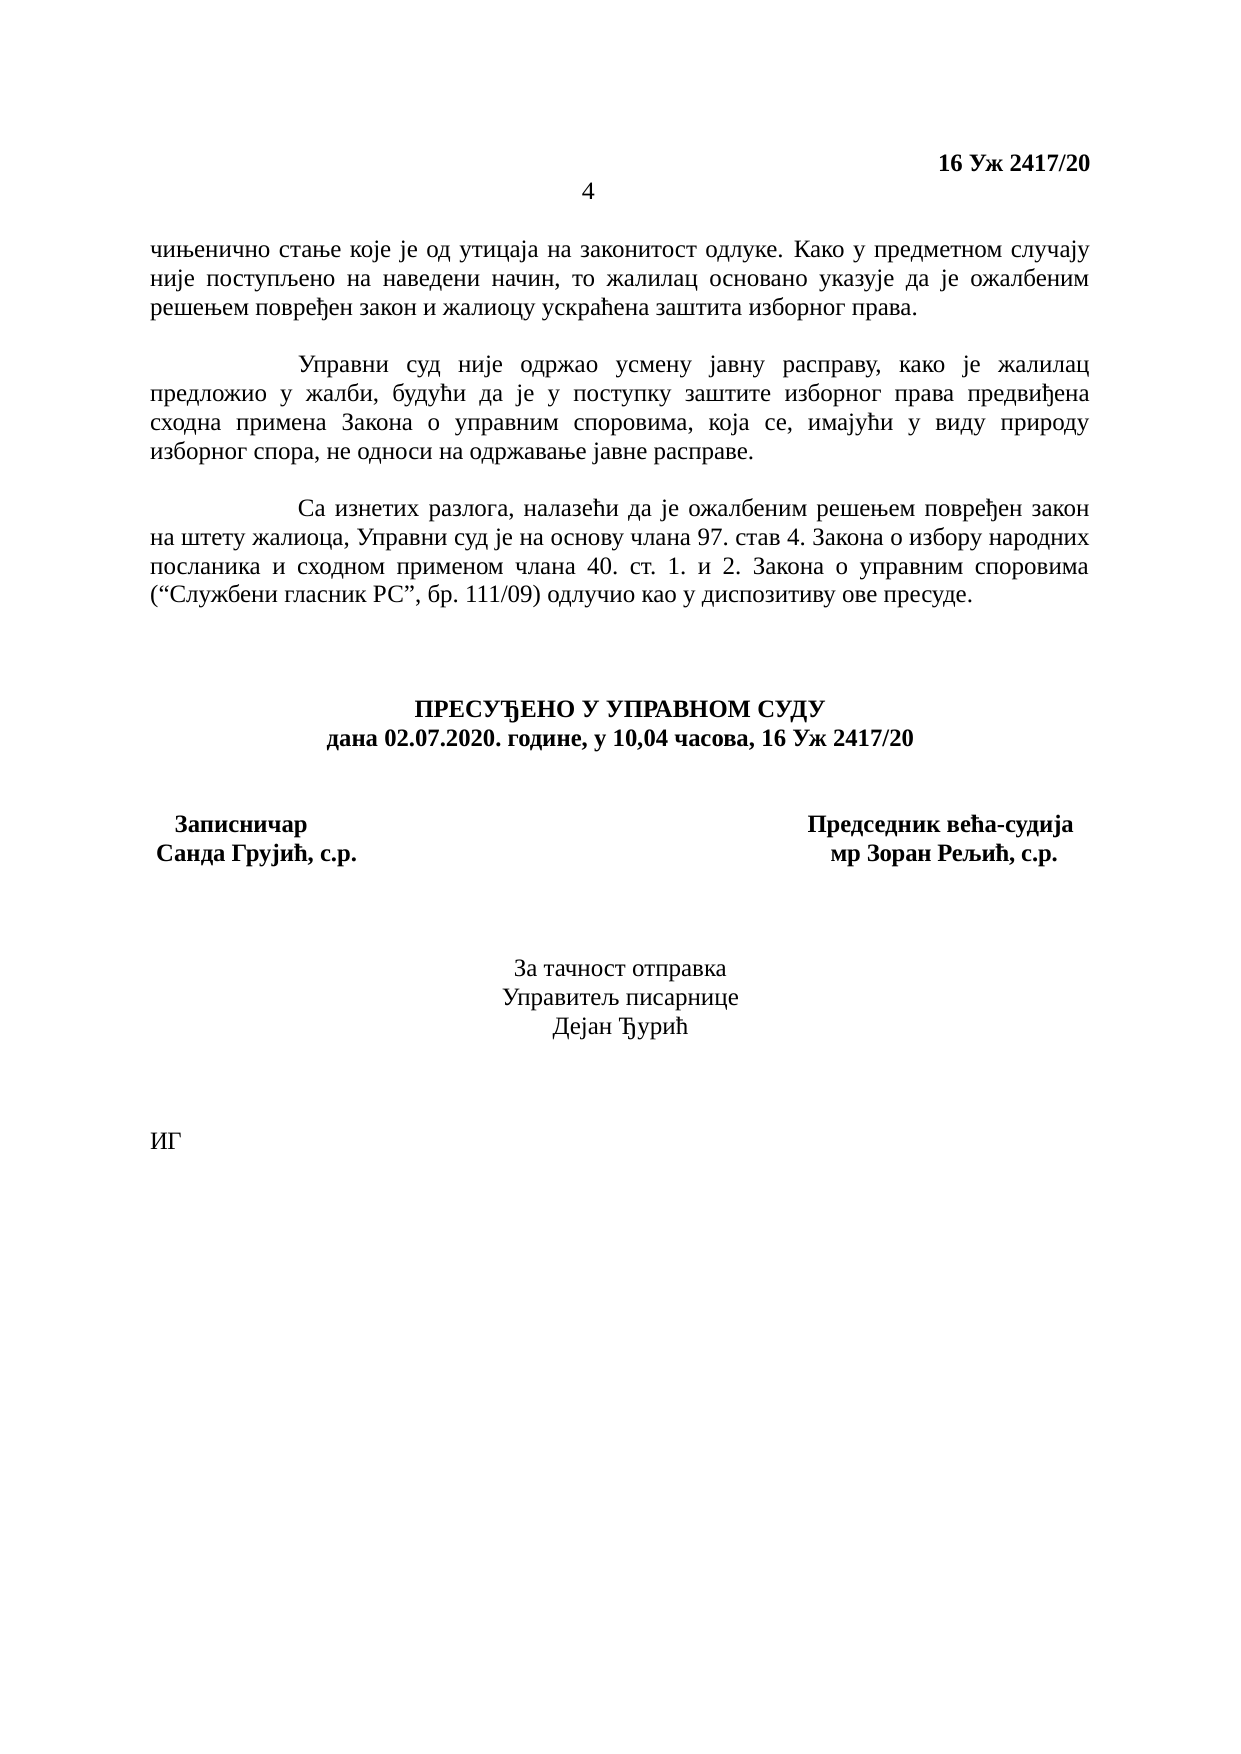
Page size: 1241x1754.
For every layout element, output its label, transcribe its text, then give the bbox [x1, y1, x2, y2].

text чињенично стање које је од утицаја на законитост одлуке. Како у предметном случају није поступљено на наведени начин, то жалилац основано указује да је ожалбеним решењем повређен закон и жалиоцу ускраћена заштита изборног права. [150, 234, 1090, 321]
text Санда Грујић, с.р. мр Зоран Рељић, с.р. [150, 838, 1090, 867]
text ИГ [150, 1126, 1090, 1154]
text Записничар Председник већа-судија [150, 809, 1090, 838]
text Управитељ писарнице [150, 982, 1090, 1011]
text За тачност отправка [150, 953, 1090, 982]
text дана 02.07.2020. године, у 10,04 часова, 16 Уж 2417/20 [150, 723, 1090, 752]
text Са изнетих разлога, налазећи да је ожалбеним решењем повређен закон на штету жалиоца, Управни суд је на основу члана 97. став 4. Закона о избору народних посланика и сходном применом члана 40. ст. 1. и 2. Закона о управним споровима (“Службени гласник РС”, бр. 111/09) одлучио као у диспозитиву ове пресуде. [150, 493, 1090, 608]
text Дејан Ђурић [150, 1011, 1090, 1039]
text Управни суд није одржао усмену јавну расправу, како је жалилац предложио у жалби, будући да је у поступку заштите изборног права предвиђена сходна примена Закона о управним споровима, која се, имајући у виду природу изборног спора, не односи на одржавање јавне расправе. [150, 349, 1090, 464]
text ПРЕСУЂЕНО У УПРАВНОМ СУДУ [150, 694, 1090, 723]
